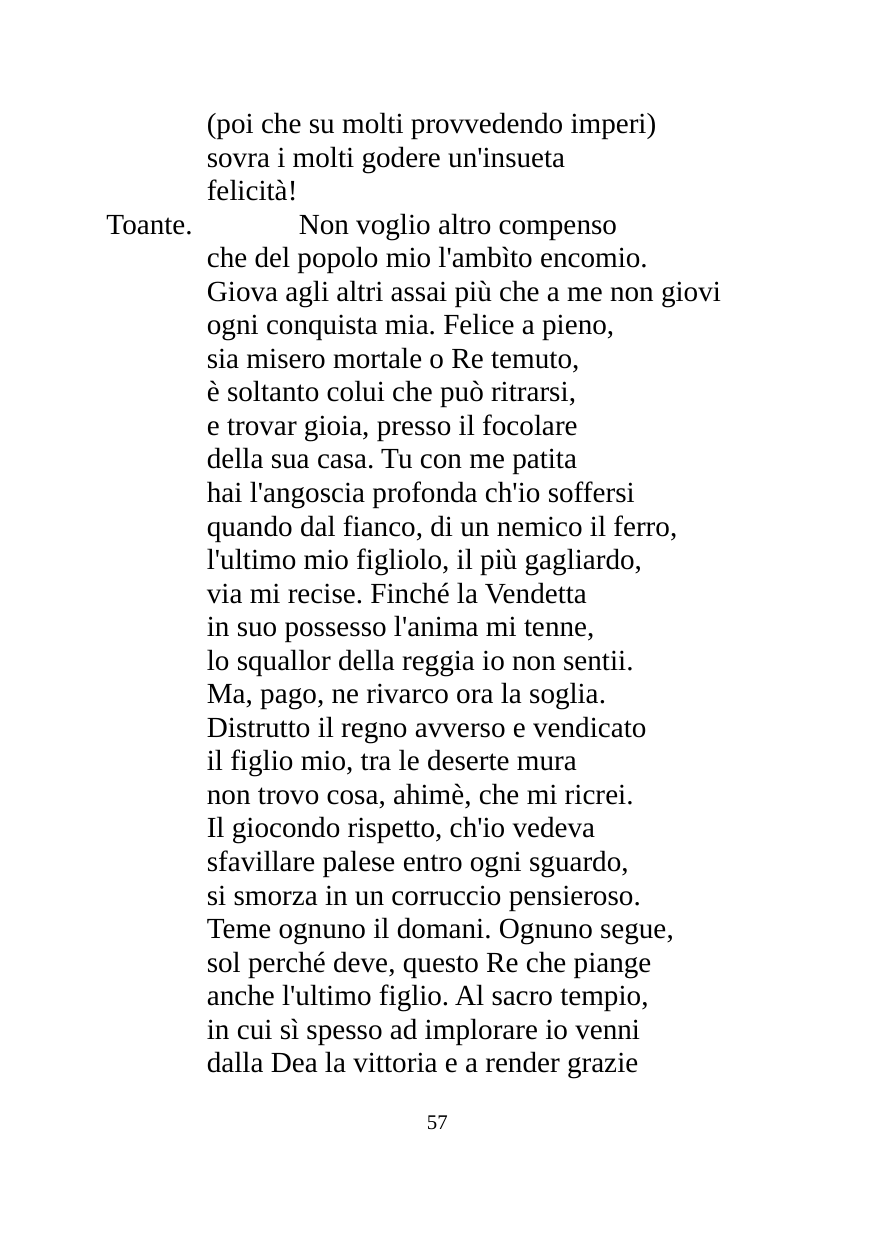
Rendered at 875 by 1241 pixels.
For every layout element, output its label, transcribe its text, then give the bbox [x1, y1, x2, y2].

text (poi che su molti provvedendo imperi) sovra i molti godere un'insueta felicità! [106, 106, 768, 207]
text Toante. Non voglio altro compenso che del popolo mio l'ambìto encomio. Giova agli altri assai più che a me non giovi ogni conquista mia. Felice a pieno, sia misero mortale o Re temuto, è soltanto colui che può ritrarsi, e trovar gioia, presso il focolare della sua casa. Tu con me patita hai l'angoscia profonda ch'io soffersi quando dal fianco, di un nemico il ferro, l'ultimo mio figliolo, il più gagliardo, via mi recise. Finché la Vendetta in suo possesso l'anima mi tenne, lo squallor della reggia io non sentii. Ma, pago, ne rivarco ora la soglia. Distrutto il regno avverso e vendicato il figlio mio, tra le deserte mura non trovo cosa, ahimè, che mi ricrei. Il giocondo rispetto, ch'io vedeva sfavillare palese entro ogni sguardo, si smorza in un corruccio pensieroso. Teme ognuno il domani. Ognuno segue, sol perché deve, questo Re che piange anche l'ultimo figlio. Al sacro tempio, in cui sì spesso ad implorare io venni dalla Dea la vittoria e a render grazie [106, 207, 768, 1079]
